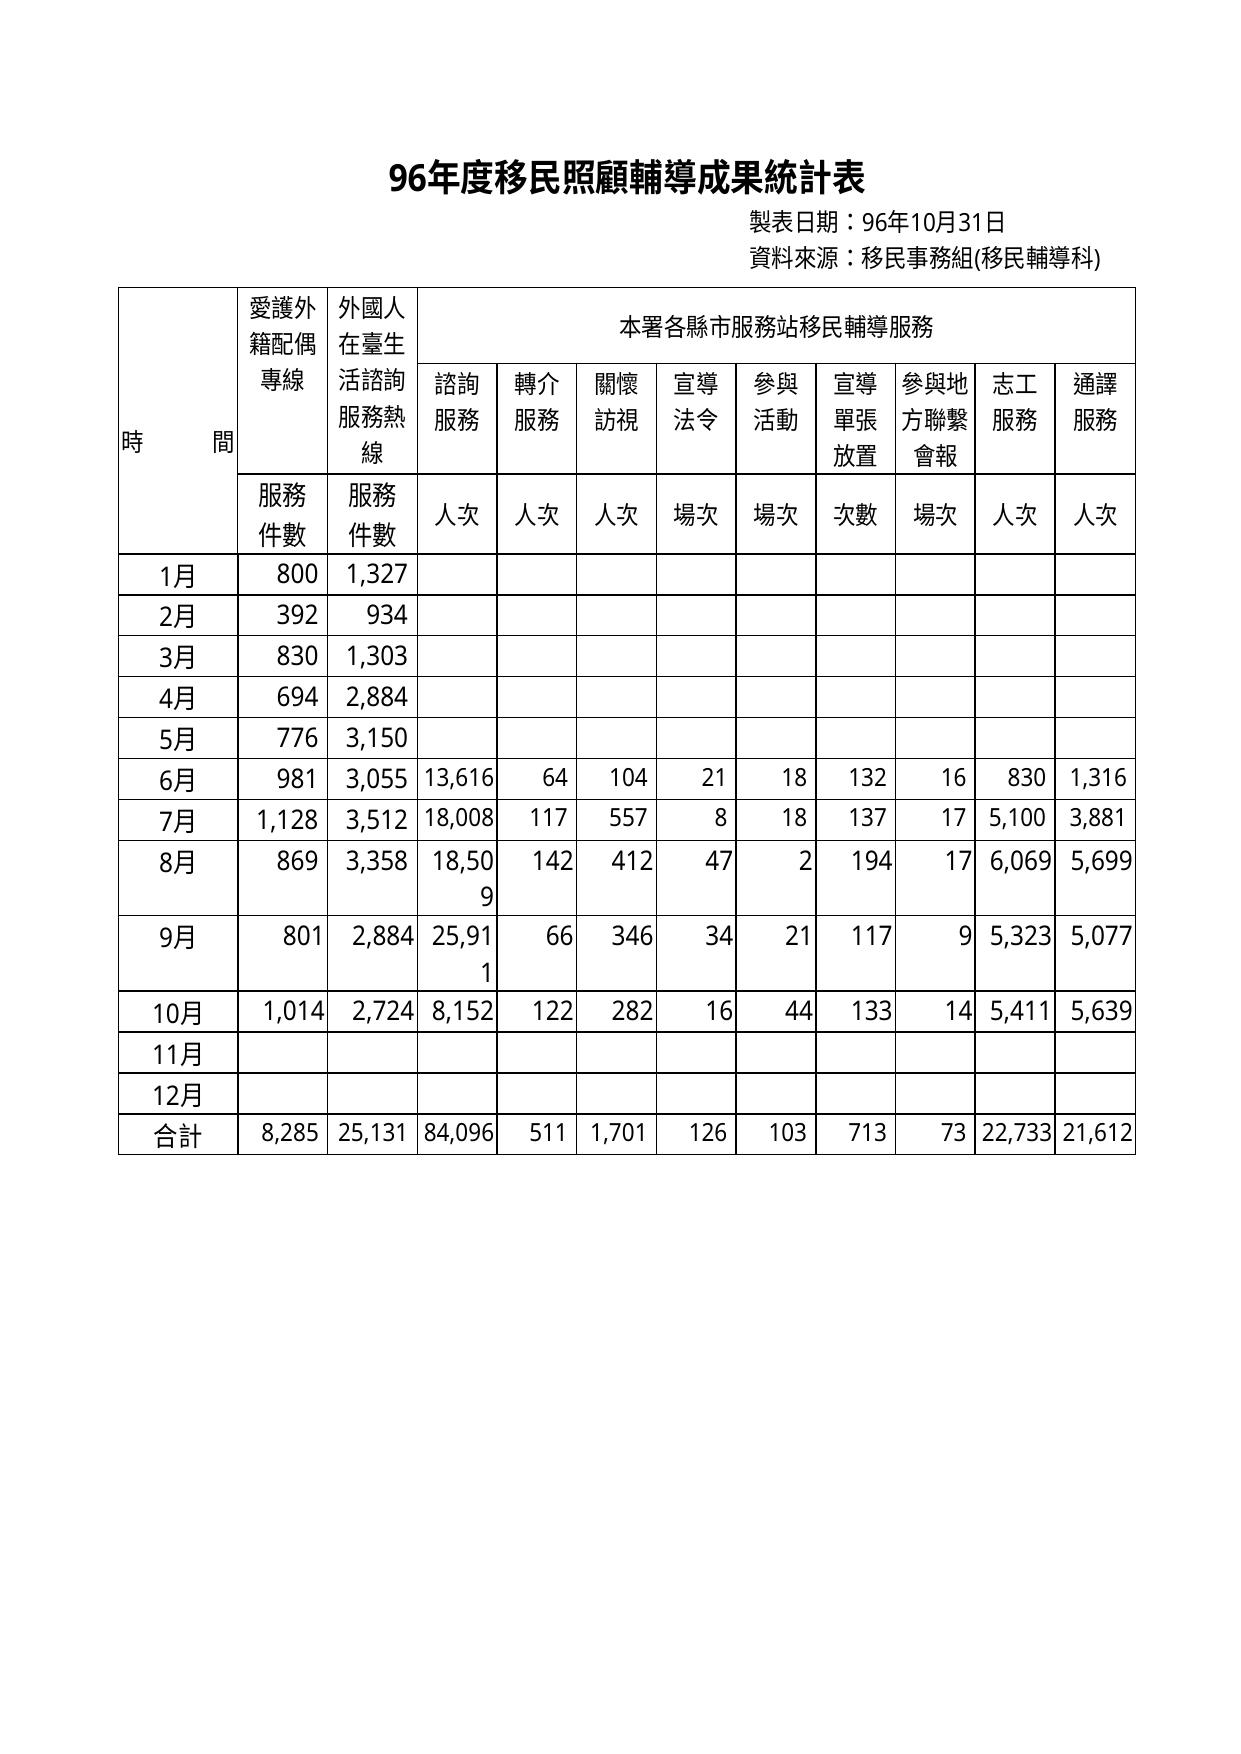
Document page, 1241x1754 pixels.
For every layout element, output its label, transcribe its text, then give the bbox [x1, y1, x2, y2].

table_cell [1056, 1074, 1135, 1113]
table_cell [817, 555, 895, 594]
table_cell [498, 718, 576, 758]
table_cell 511 [498, 1115, 576, 1154]
table_cell [976, 555, 1054, 594]
table_cell 5月 [119, 718, 237, 758]
table_cell 412 [577, 841, 656, 915]
table_cell [737, 596, 815, 635]
table_cell 1,327 [328, 555, 417, 594]
table_cell 346 [577, 916, 656, 990]
table_cell [118, 202, 746, 287]
table_header 96年度移民照顧輔導成果統計表 [118, 148, 1136, 202]
table_cell 5,411 [976, 992, 1054, 1031]
table_cell 142 [498, 841, 576, 915]
table_cell 3,512 [328, 800, 417, 839]
table_cell 14 [896, 992, 974, 1031]
table_cell [577, 1033, 656, 1072]
table_cell [896, 718, 974, 758]
table_cell 194 [817, 841, 895, 915]
table_cell 694 [239, 677, 327, 717]
table_cell [418, 1033, 496, 1072]
table_cell 17 [896, 800, 974, 839]
table_cell 117 [817, 916, 895, 990]
table_cell [976, 596, 1054, 635]
table_cell 104 [577, 759, 656, 798]
table_cell 2月 [119, 596, 237, 635]
table_cell [577, 1074, 656, 1113]
table_cell [657, 1074, 735, 1113]
table_cell 776 [239, 718, 327, 758]
table_cell 2,884 [328, 916, 417, 990]
table_cell [817, 1033, 895, 1072]
table_cell 21 [737, 916, 815, 990]
table_cell [896, 555, 974, 594]
table_cell [1056, 596, 1135, 635]
table_cell [737, 677, 815, 717]
table_cell 12月 [119, 1074, 237, 1113]
table_cell 132 [817, 759, 895, 798]
table_cell 21 [657, 759, 735, 798]
table_cell 103 [737, 1115, 815, 1154]
table_cell 84,096 [418, 1115, 496, 1154]
table_cell [896, 636, 974, 676]
table_cell [498, 1074, 576, 1113]
table_cell [817, 677, 895, 717]
table_cell 13,616 [418, 759, 496, 798]
table_cell [657, 1033, 735, 1072]
table_cell 1,316 [1056, 759, 1135, 798]
table_cell 5,077 [1056, 916, 1135, 990]
table_cell 8,285 [239, 1115, 327, 1154]
table_cell [737, 555, 815, 594]
table_cell 合計 [119, 1115, 237, 1154]
table_cell 1,014 [239, 992, 327, 1031]
table_cell [418, 677, 496, 717]
table_cell [577, 677, 656, 717]
table_cell 宣導 單張 放置 [817, 364, 895, 473]
table_cell [328, 1074, 417, 1113]
table_cell [976, 1074, 1054, 1113]
table_cell 通譯 服務 [1056, 364, 1135, 473]
table_cell 4月 [119, 677, 237, 717]
table_cell 人次 [498, 475, 576, 553]
table_cell 3,150 [328, 718, 417, 758]
table_cell [817, 636, 895, 676]
table_cell 801 [239, 916, 327, 990]
table_cell 外國人在臺生活諮詢服務熱線 [328, 288, 417, 473]
table_cell 17 [896, 841, 974, 915]
table_cell [418, 596, 496, 635]
table_cell 2 [737, 841, 815, 915]
table_cell 服務 件數 [328, 475, 417, 553]
table_cell [657, 718, 735, 758]
table_cell 5,100 [976, 800, 1054, 839]
table_cell 34 [657, 916, 735, 990]
table_cell [418, 636, 496, 676]
table_cell [1056, 555, 1135, 594]
table_cell 64 [498, 759, 576, 798]
table_cell 愛護外籍配偶專線 [238, 288, 327, 473]
table_cell 志工 服務 [976, 364, 1054, 473]
table_cell [577, 718, 656, 758]
table_cell [577, 636, 656, 676]
table_cell 713 [817, 1115, 895, 1154]
table_cell 830 [976, 759, 1054, 798]
table_cell 2,724 [328, 992, 417, 1031]
table_cell 800 [239, 555, 327, 594]
table_cell [498, 1033, 576, 1072]
table_cell [1056, 677, 1135, 717]
table_cell 場次 [896, 475, 974, 553]
table_cell 人次 [577, 475, 656, 553]
table_cell 934 [328, 596, 417, 635]
table_cell 10月 [119, 992, 237, 1031]
table_cell 8,152 [418, 992, 496, 1031]
table_cell 本署各縣市服務站移民輔導服務 [418, 288, 1135, 362]
table_cell [1056, 1033, 1135, 1072]
table_cell 場次 [737, 475, 815, 553]
table_cell [976, 718, 1054, 758]
table_cell 830 [239, 636, 327, 676]
table_cell 6,069 [976, 841, 1054, 915]
table_cell [976, 636, 1054, 676]
table_cell 18,008 [418, 800, 496, 839]
table_cell 人次 [1056, 475, 1135, 553]
table_cell 1,303 [328, 636, 417, 676]
table_cell [418, 555, 496, 594]
table_cell 諮詢 服務 [418, 364, 496, 473]
table_cell 參與地方聯繫會報 [896, 364, 974, 473]
table_cell 製表日期：96年10月31日 資料來源：移民事務組(移民輔導科) [746, 202, 1136, 287]
table_cell 7月 [119, 800, 237, 839]
table_cell 3,055 [328, 759, 417, 798]
table_cell 5,323 [976, 916, 1054, 990]
table_cell 22,733 [976, 1115, 1054, 1154]
table_cell 宣導 法令 [657, 364, 735, 473]
table_cell [657, 636, 735, 676]
table_cell 服務 件數 [238, 475, 327, 553]
table_cell 8 [657, 800, 735, 839]
table_cell [737, 718, 815, 758]
table_cell 3,358 [328, 841, 417, 915]
table_cell 869 [239, 841, 327, 915]
table_cell 126 [657, 1115, 735, 1154]
table_cell 21,612 [1056, 1115, 1135, 1154]
table_cell 137 [817, 800, 895, 839]
table_cell [657, 596, 735, 635]
table_cell 18,509 [418, 841, 496, 915]
table_cell [498, 636, 576, 676]
table_cell [239, 1033, 327, 1072]
table_cell 6月 [119, 759, 237, 798]
table_cell [577, 555, 656, 594]
table_cell [1056, 636, 1135, 676]
table_cell 3月 [119, 636, 237, 676]
table_cell 122 [498, 992, 576, 1031]
table_cell [976, 1033, 1054, 1072]
table_cell 282 [577, 992, 656, 1031]
table_cell 參與 活動 [737, 364, 815, 473]
table_cell 場次 [657, 475, 735, 553]
table_cell 16 [896, 759, 974, 798]
table_cell 25,911 [418, 916, 496, 990]
table_cell 1,128 [239, 800, 327, 839]
table_cell 9月 [119, 916, 237, 990]
table_cell 44 [737, 992, 815, 1031]
table_cell [657, 555, 735, 594]
table_cell [328, 1033, 417, 1072]
table_cell 73 [896, 1115, 974, 1154]
table_cell 16 [657, 992, 735, 1031]
table_cell 8月 [119, 841, 237, 915]
table_cell 557 [577, 800, 656, 839]
table_cell [1056, 718, 1135, 758]
table_cell 18 [737, 759, 815, 798]
table_cell [737, 1033, 815, 1072]
table_cell 25,131 [328, 1115, 417, 1154]
table_cell 人次 [976, 475, 1054, 553]
table_cell 5,699 [1056, 841, 1135, 915]
table_cell 1月 [119, 555, 237, 594]
table_cell [498, 596, 576, 635]
table_cell 66 [498, 916, 576, 990]
table_cell 人次 [418, 475, 496, 553]
table_cell [896, 677, 974, 717]
table_cell [896, 1033, 974, 1072]
table_cell 2,884 [328, 677, 417, 717]
table_cell [817, 718, 895, 758]
table_cell 47 [657, 841, 735, 915]
table_cell 981 [239, 759, 327, 798]
table_cell 133 [817, 992, 895, 1031]
table_cell [896, 596, 974, 635]
table_cell [498, 555, 576, 594]
table_cell [737, 1074, 815, 1113]
table_cell 117 [498, 800, 576, 839]
table_cell 轉介 服務 [498, 364, 576, 473]
table_cell [817, 596, 895, 635]
table_cell 9 [896, 916, 974, 990]
table_cell 18 [737, 800, 815, 839]
table_cell [817, 1074, 895, 1113]
table_cell 1,701 [577, 1115, 656, 1154]
table_cell 關懷 訪視 [577, 364, 656, 473]
table_cell [498, 677, 576, 717]
table_cell 時間 [119, 288, 237, 553]
table_cell [976, 677, 1054, 717]
table_cell 392 [239, 596, 327, 635]
table_cell [577, 596, 656, 635]
table_cell 3,881 [1056, 800, 1135, 839]
table_cell [737, 636, 815, 676]
table_cell [896, 1074, 974, 1113]
table_cell [657, 677, 735, 717]
table_cell [418, 1074, 496, 1113]
table_cell [418, 718, 496, 758]
table_cell 次數 [817, 475, 895, 553]
table_cell 11月 [119, 1033, 237, 1072]
table_cell [239, 1074, 327, 1113]
table_cell 5,639 [1056, 992, 1135, 1031]
